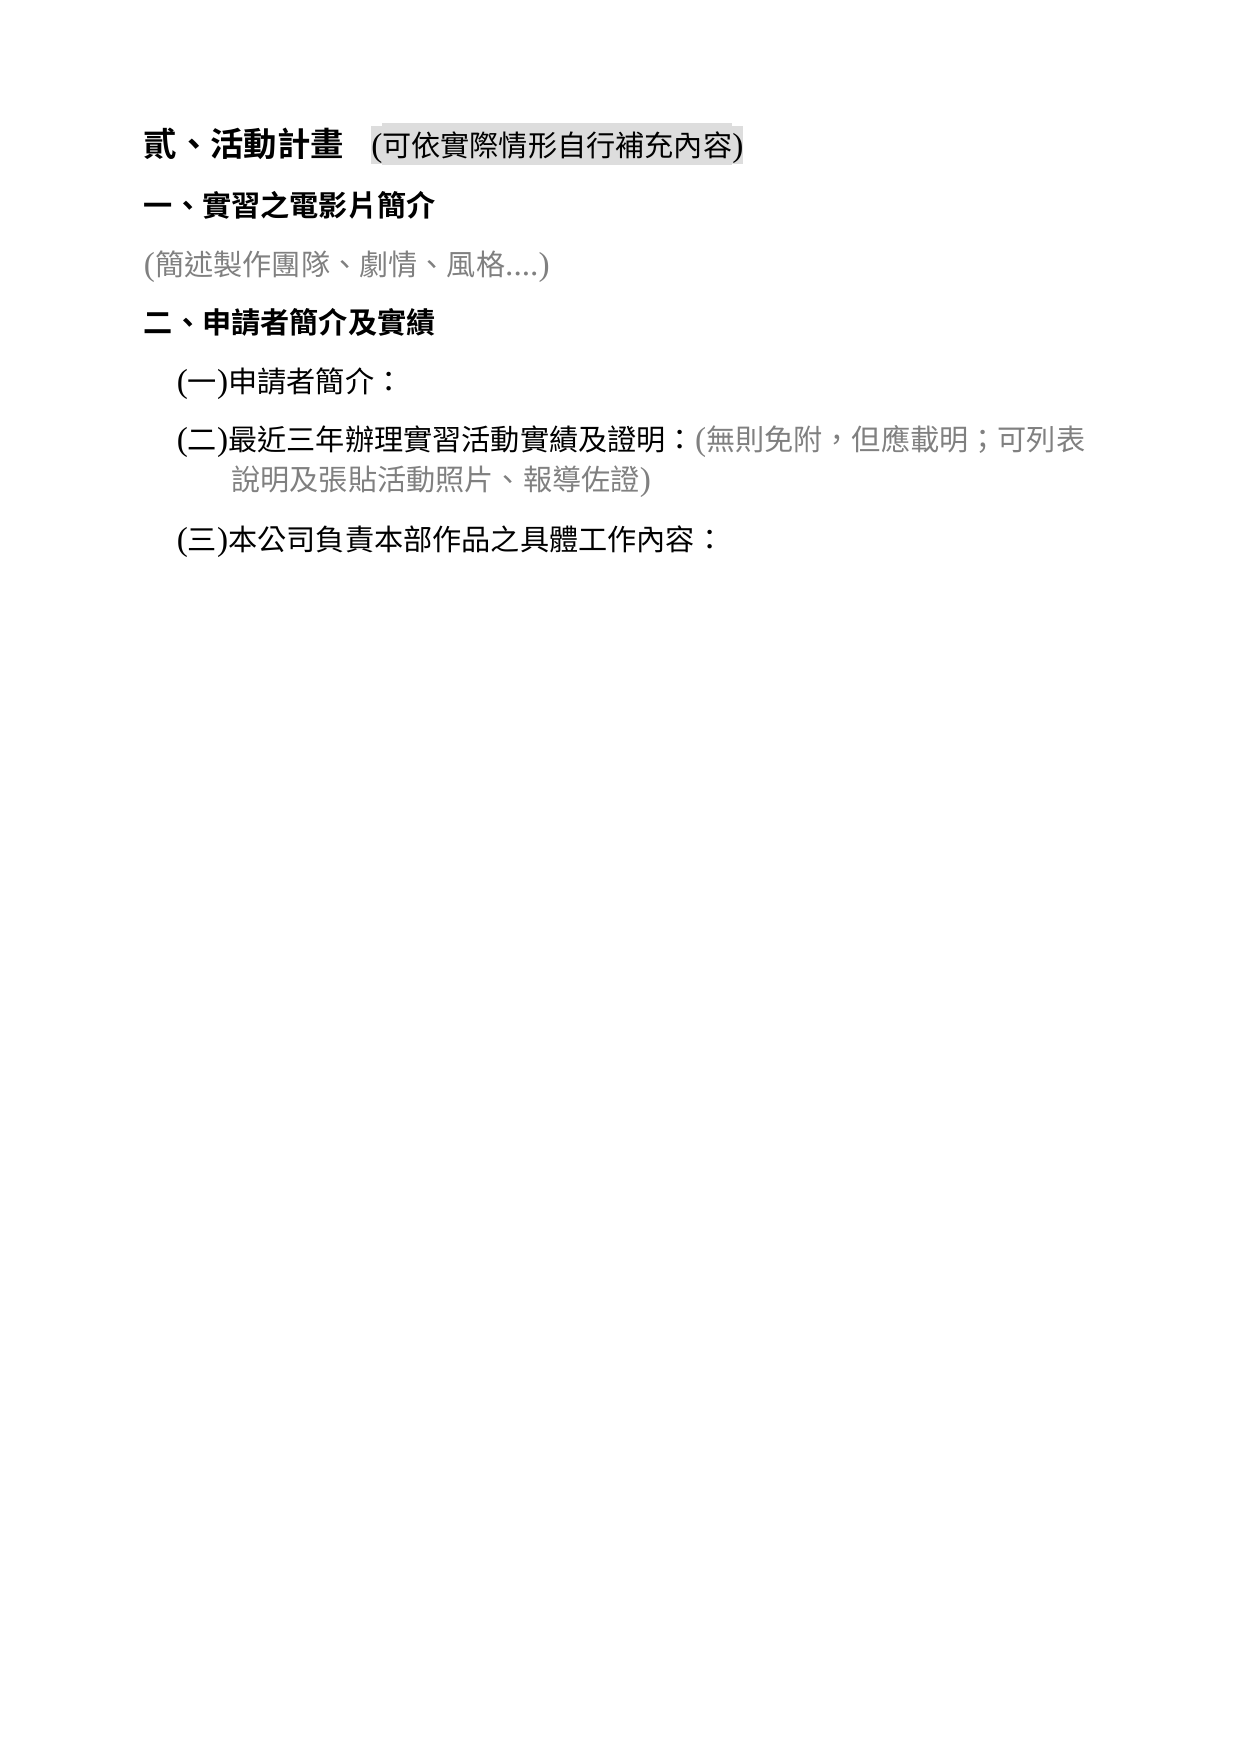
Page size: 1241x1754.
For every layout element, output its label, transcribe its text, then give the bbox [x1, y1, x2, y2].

text (簡述製作團隊、劇情、風格....) [144, 241, 1089, 283]
text (二)最近三年辦理實習活動實績及證明：(無則免附，但應載明；可列表說明及張貼活動照片、報導佐證) [177, 417, 1089, 499]
text 貳、活動計畫 (可依實際情形自行補充內容) [144, 118, 1089, 166]
text 一、實習之電影片簡介 [144, 183, 1089, 225]
text 二、申請者簡介及實績 [144, 300, 1089, 342]
text (三)本公司負責本部作品之具體工作內容： [177, 515, 1089, 561]
text (一)申請者簡介： [177, 358, 1089, 401]
